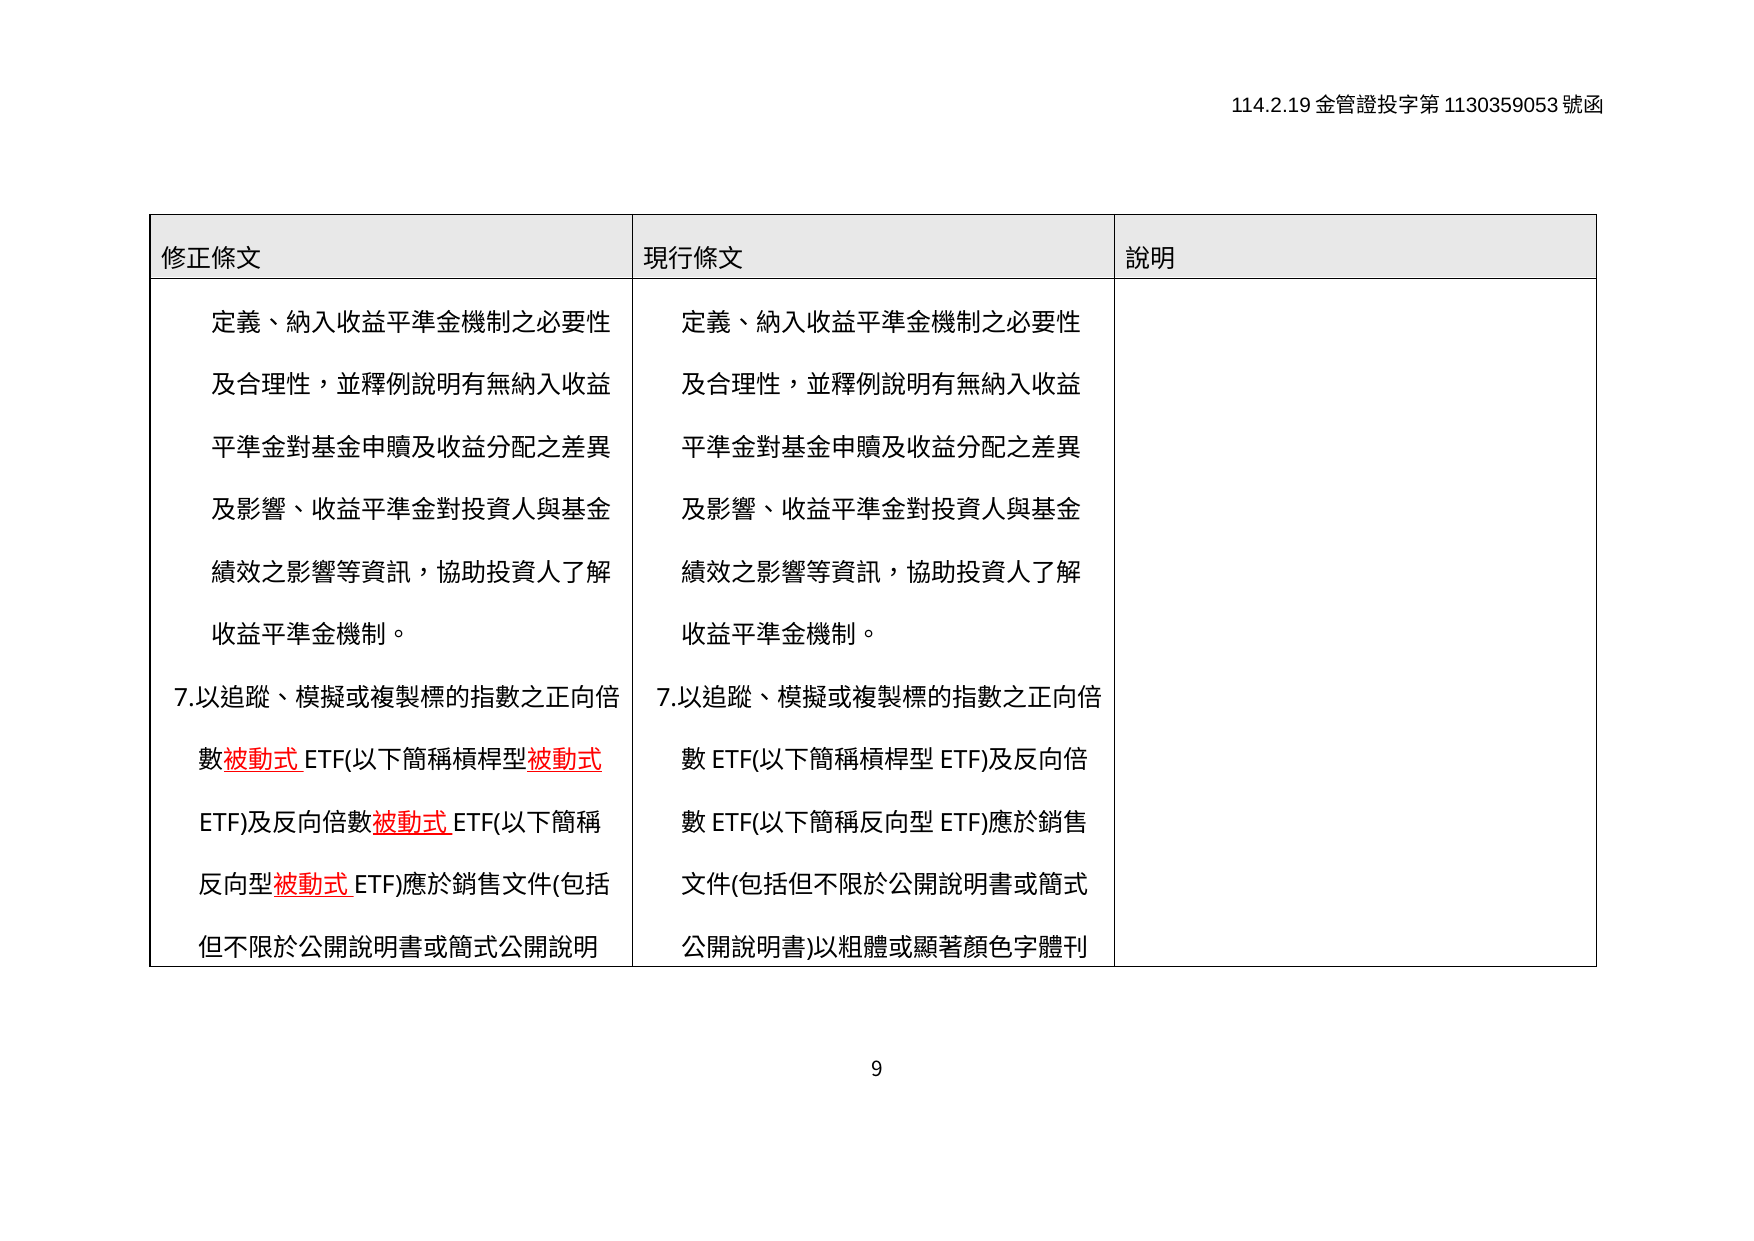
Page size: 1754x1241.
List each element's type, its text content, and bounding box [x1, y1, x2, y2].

table_header 說明 [1115, 215, 1596, 277]
table_cell 定義、納入收益平準金機制之必要性及合理性，並釋例說明有無納入收益平準金對基金申贖及收益分配之差異及影響、收益平準金對投資人與基金績效之影響等資訊，協助投資人了解收益平準金機制。 7.以追蹤、模擬或複製標的指數之正向倍數ETF(以下簡稱槓桿型ETF)及反向倍數ETF(以下簡稱反向型ETF)應於銷售文件(包括但不限於公開說明書或簡式公開說明書)以粗體或顯著顏色字體刊 [633, 279, 1114, 966]
table_cell 有關非投資等級債券基金乙節：考量主動式ETF之投資策略與投資限制等規範多比照一般共同基金，爰於本條有關廣告內容及警語將非投資等級債券主動式ETF與非投資等級債券基金同置於(a)小目；配合第8條將指數票型基金簡稱修正為「被動式ETF」，第3目(c)小目及第6目之簡稱隨之修正。 有關收益平準金乙節：考量除ETF收益來源可能來自收益平準金外，一般共同基金之收益來源亦可能來自收益平準金，爰將適用範圍擴充至所有採用收益平準金之基金，不侷限於ETF。 考量主動式ETF與被動式ETF已開放之類型不完全相同，如槓反ETF僅有被動式，爰於二者皆應受規範或皆應排除時，分別列示，以臻明確。 [1115, 279, 1596, 966]
table_cell 定義、納入收益平準金機制之必要性及合理性，並釋例說明有無納入收益平準金對基金申贖及收益分配之差異及影響、收益平準金對投資人與基金績效之影響等資訊，協助投資人了解收益平準金機制。 7.以追蹤、模擬或複製標的指數之正向倍數被動式ETF(以下簡稱槓桿型被動式ETF)及反向倍數被動式ETF(以下簡稱反向型被動式ETF)應於銷售文件(包括但不限於公開說明書或簡式公開說明 [151, 279, 632, 966]
table_header 修正條文 [151, 215, 632, 277]
table_header 現行條文 [633, 215, 1114, 277]
